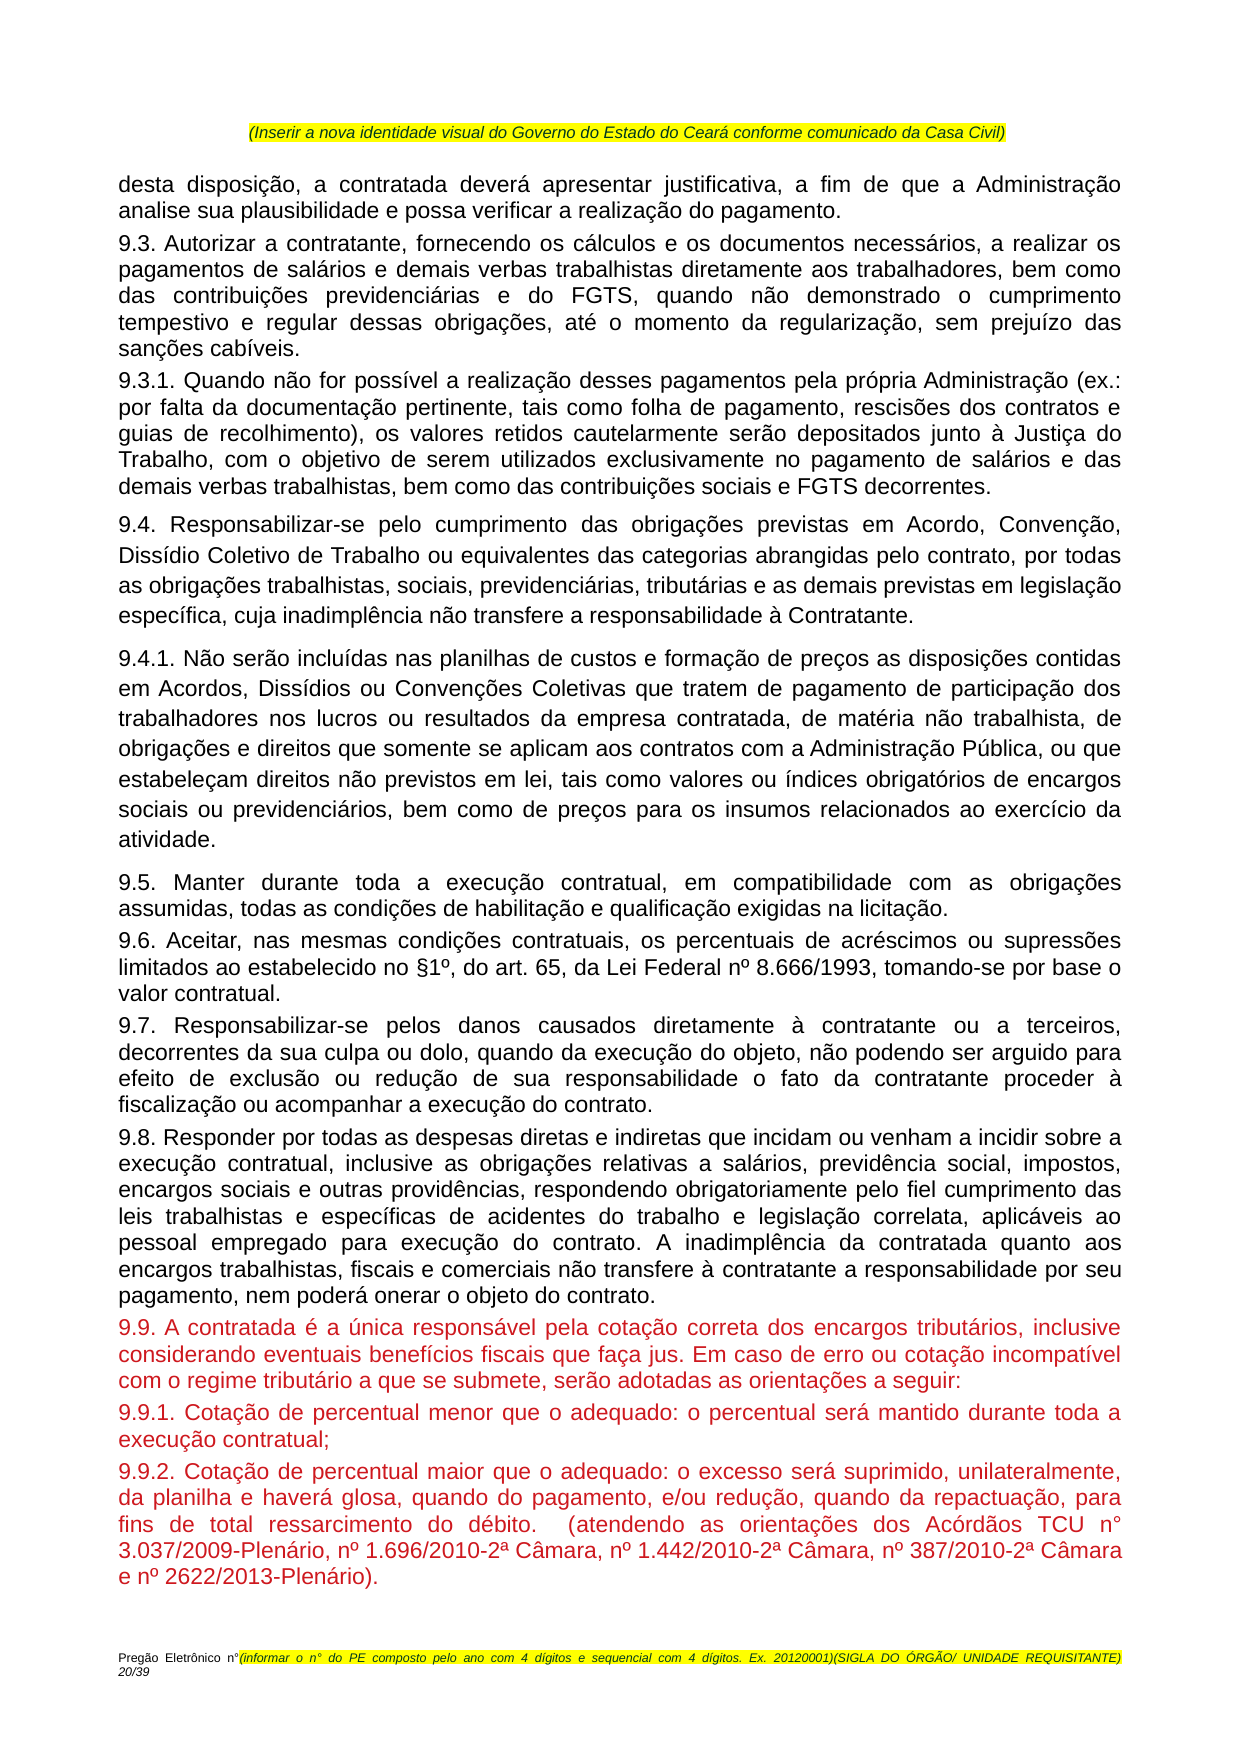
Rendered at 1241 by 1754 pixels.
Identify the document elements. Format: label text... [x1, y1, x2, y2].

text 9.4.1. Não serão incluídas nas planilhas de custos e formação de preços as disposições contidas em Acordos, Dissídios ou Convenções Coletivas que tratem de pagamento de participação dos trabalhadores nos lucros ou resultados da empresa contratada, de matéria não trabalhista, de obrigações e direitos que somente se aplicam aos contratos com a Administração Pública, ou que estabeleçam direitos não previstos em lei, tais como valores ou índices obrigatórios de encargos sociais ou previdenciários, bem como de preços para os insumos relacionados ao exercício da atividade. [118, 645, 1122, 852]
text 9.8. Responder por todas as despesas diretas e indiretas que incidam ou venham a incidir sobre a execução contratual, inclusive as obrigações relativas a salários, previdência social, impostos, encargos sociais e outras providências, respondendo obrigatoriamente pelo fiel cumprimento das leis trabalhistas e específicas de acidentes do trabalho e legislação correlata, aplicáveis ao pessoal empregado para execução do contrato. A inadimplência da contratada quanto aos encargos trabalhistas, fiscais e comerciais não transfere à contratante a responsabilidade por seu pagamento, nem poderá onerar o objeto do contrato. [118, 1124, 1122, 1308]
text 9.3. Autorizar a contratante, fornecendo os cálculos e os documentos necessários, a realizar os pagamentos de salários e demais verbas trabalhistas diretamente aos trabalhadores, bem como das contribuições previdenciárias e do FGTS, quando não demonstrado o cumprimento tempestivo e regular dessas obrigações, até o momento da regularização, sem prejuízo das sanções cabíveis. [118, 229, 1122, 361]
text 9.4. Responsabilizar-se pelo cumprimento das obrigações previstas em Acordo, Convenção, Dissídio Coletivo de Trabalho ou equivalentes das categorias abrangidas pelo contrato, por todas as obrigações trabalhistas, sociais, previdenciárias, tributárias e as demais previstas em legislação específica, cuja inadimplência não transfere a responsabilidade à Contratante. [118, 511, 1122, 628]
text 9.9. A contratada é a única responsável pela cotação correta dos encargos tributários, inclusive considerando eventuais benefícios fiscais que faça jus. Em caso de erro ou cotação incompatível com o regime tributário a que se submete, serão adotadas as orientações a seguir: [118, 1314, 1122, 1393]
text 9.9.2. Cotação de percentual maior que o adequado: o excesso será suprimido, unilateralmente, da planilha e haverá glosa, quando do pagamento, e/ou redução, quando da repactuação, para fins de total ressarcimento do débito. (atendendo as orientações dos Acórdãos TCU n° 3.037/2009-Plenário, nº 1.696/2010-2ª Câmara, nº 1.442/2010-2ª Câmara, nº 387/2010-2ª Câmara e nº 2622/2013-Plenário). [118, 1458, 1122, 1589]
text 9.7. Responsabilizar-se pelos danos causados diretamente à contratante ou a terceiros, decorrentes da sua culpa ou dolo, quando da execução do objeto, não podendo ser arguido para efeito de exclusão ou redução de sua responsabilidade o fato da contratante proceder à fiscalização ou acompanhar a execução do contrato. [118, 1012, 1122, 1118]
text 9.5. Manter durante toda a execução contratual, em compatibilidade com as obrigações assumidas, todas as condições de habilitação e qualificação exigidas na licitação. [118, 869, 1122, 921]
text desta disposição, a contratada deverá apresentar justificativa, a fim de que a Administração analise sua plausibilidade e possa verificar a realização do pagamento. [118, 171, 1122, 223]
text 9.3.1. Quando não for possível a realização desses pagamentos pela própria Administração (ex.: por falta da documentação pertinente, tais como folha de pagamento, rescisões dos contratos e guias de recolhimento), os valores retidos cautelarmente serão depositados junto à Justiça do Trabalho, com o objetivo de serem utilizados exclusivamente no pagamento de salários e das demais verbas trabalhistas, bem como das contribuições sociais e FGTS decorrentes. [118, 367, 1122, 499]
text 9.9.1. Cotação de percentual menor que o adequado: o percentual será mantido durante toda a execução contratual; [118, 1399, 1122, 1452]
text 9.6. Aceitar, nas mesmas condições contratuais, os percentuais de acréscimos ou supressões limitados ao estabelecido no §1º, do art. 65, da Lei Federal nº 8.666/1993, tomando-se por base o valor contratual. [118, 927, 1122, 1006]
